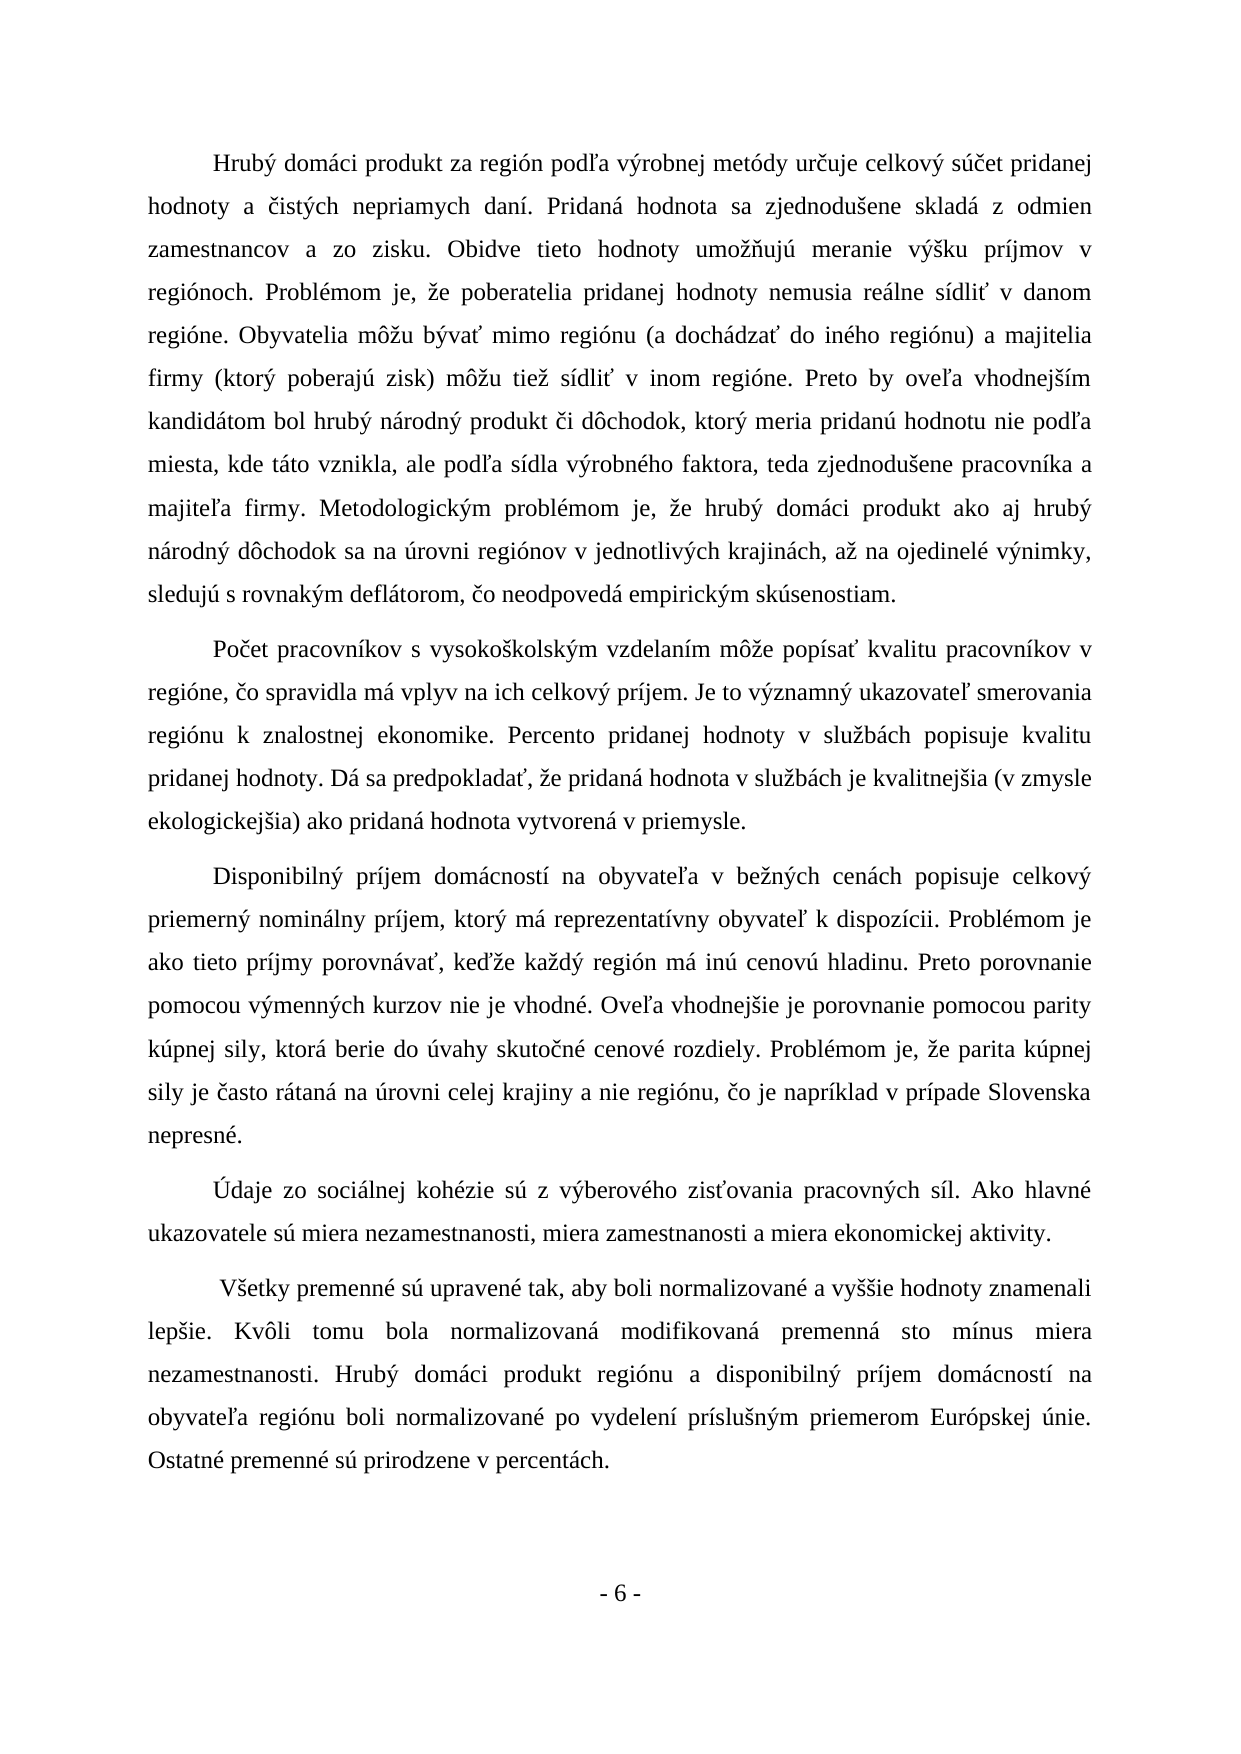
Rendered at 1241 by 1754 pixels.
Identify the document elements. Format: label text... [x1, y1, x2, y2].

text Disponibilný príjem domácností na obyvateľa v bežných cenách popisuje celkový priemerný nominálny príjem, ktorý má reprezentatívny obyvateľ k dispozícii. Problémom je ako tieto príjmy porovnávať, keďže každý región má inú cenovú hladinu. Preto porovnanie pomocou výmenných kurzov nie je vhodné. Oveľa vhodnejšie je porovnanie pomocou parity kúpnej sily, ktorá berie do úvahy skutočné cenové rozdiely. Problémom je, že parita kúpnej sily je často rátaná na úrovni celej krajiny a nie regiónu, čo je napríklad v prípade Slovenska nepresné. [148, 861, 1093, 1149]
text Všetky premenné sú upravené tak, aby boli normalizované a vyššie hodnoty znamenali lepšie. Kvôli tomu bola normalizovaná modifikovaná premenná sto mínus miera nezamestnanosti. Hrubý domáci produkt regiónu a disponibilný príjem domácností na obyvateľa regiónu boli normalizované po vydelení príslušným priemerom Európskej únie. Ostatné premenné sú prirodzene v percentách. [148, 1273, 1093, 1474]
text Údaje zo sociálnej kohézie sú z výberového zisťovania pracovných síl. Ako hlavné ukazovatele sú miera nezamestnanosti, miera zamestnanosti a miera ekonomickej aktivity. [148, 1175, 1093, 1247]
text Hrubý domáci produkt za región podľa výrobnej metódy určuje celkový súčet pridanej hodnoty a čistých nepriamych daní. Pridaná hodnota sa zjednodušene skladá z odmien zamestnancov a zo zisku. Obidve tieto hodnoty umožňujú meranie výšku príjmov v regiónoch. Problémom je, že poberatelia pridanej hodnoty nemusia reálne sídliť v danom regióne. Obyvatelia môžu bývať mimo regiónu (a dochádzať do iného regiónu) a majitelia firmy (ktorý poberajú zisk) môžu tiež sídliť v inom regióne. Preto by oveľa vhodnejším kandidátom bol hrubý národný produkt či dôchodok, ktorý meria pridanú hodnotu nie podľa miesta, kde táto vznikla, ale podľa sídla výrobného faktora, teda zjednodušene pracovníka a majiteľa firmy. Metodologickým problémom je, že hrubý domáci produkt ako aj hrubý národný dôchodok sa na úrovni regiónov v jednotlivých krajinách, až na ojedinelé výnimky, sledujú s rovnakým deflátorom, čo neodpovedá empirickým skúsenostiam. [148, 148, 1093, 608]
text Počet pracovníkov s vysokoškolským vzdelaním môže popísať kvalitu pracovníkov v regióne, čo spravidla má vplyv na ich celkový príjem. Je to významný ukazovateľ smerovania regiónu k znalostnej ekonomike. Percento pridanej hodnoty v službách popisuje kvalitu pridanej hodnoty. Dá sa predpokladať, že pridaná hodnota v službách je kvalitnejšia (v zmysle ekologickejšia) ako pridaná hodnota vytvorená v priemysle. [148, 634, 1093, 835]
